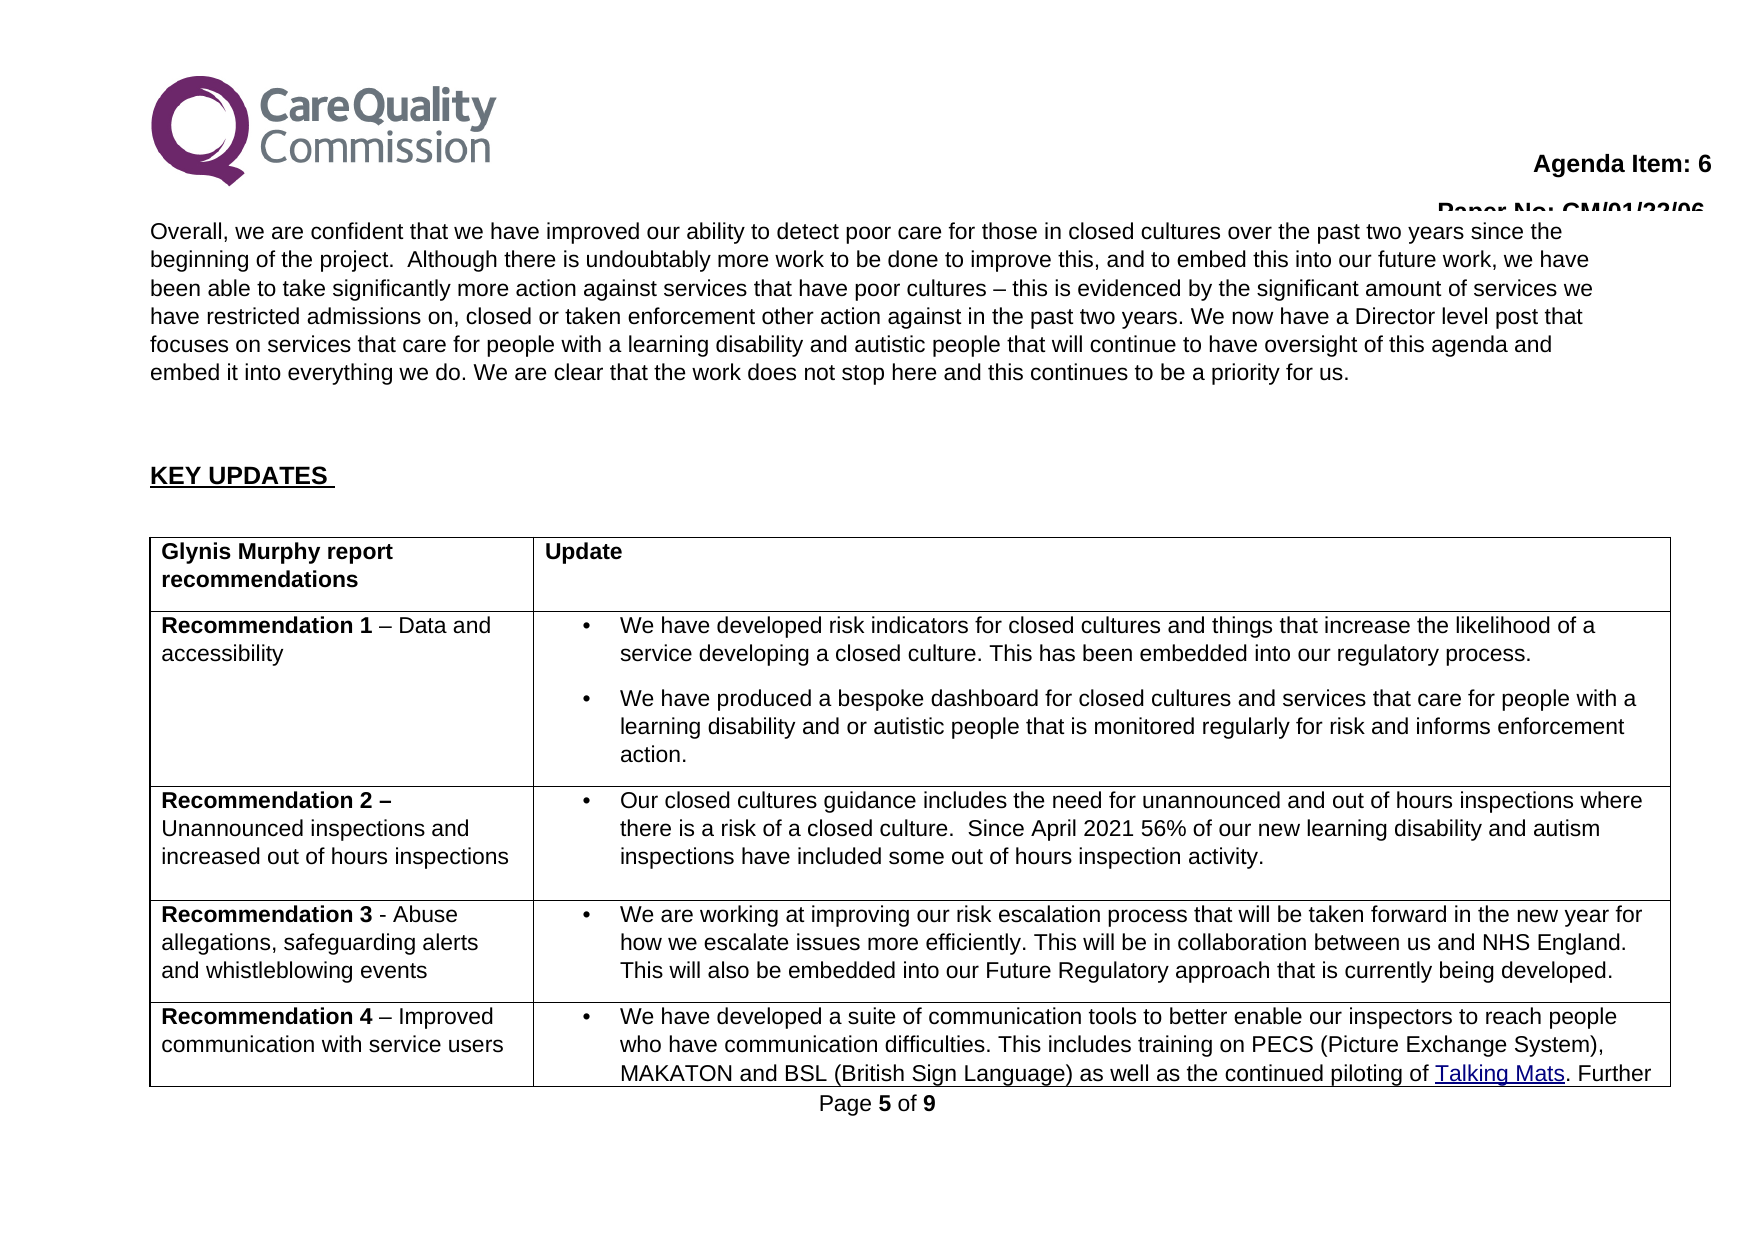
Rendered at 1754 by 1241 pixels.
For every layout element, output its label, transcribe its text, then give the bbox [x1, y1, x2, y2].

table_header Glynis Murphy report recommendations [151, 538, 533, 611]
table_cell Our closed cultures guidance includes the need for unannounced and out of hours inspections where there is a risk of a closed culture. Since April 2021 56% of our new learning disability and autism inspections have included some out of hours inspection activity. [534, 787, 1670, 900]
table_cell Recommendation 3 - Abuse allegations, safeguarding alerts and whistleblowing events [151, 901, 533, 1002]
table_cell We are working at improving our risk escalation process that will be taken forward in the new year for how we escalate issues more efficiently. This will be in collaboration between us and NHS England. This will also be embedded into our Future Regulatory approach that is currently being developed. [534, 901, 1670, 1002]
table_cell Recommendation 2 – Unannounced inspections and increased out of hours inspections [151, 787, 533, 900]
table_cell Recommendation 4 – Improved communication with service users [151, 1003, 533, 1086]
table_cell We have developed risk indicators for closed cultures and things that increase the likelihood of a service developing a closed culture. This has been embedded into our regulatory process. We have produced a bespoke dashboard for closed cultures and services that care for people with a learning disability and or autistic people that is monitored regularly for risk and informs enforcement action. [534, 612, 1670, 786]
table_cell Recommendation 1 – Data and accessibility [151, 612, 533, 786]
text KEY UPDATES [150, 461, 1604, 490]
text Overall, we are confident that we have improved our ability to detect poor care for those in closed cultures over the past two years since the beginning of the project. Although there is undoubtably more work to be done to improve this, and to embed this into our future work, we have been able to take significantly more action against services that have poor cultures – this is evidenced by the significant amount of services we have restricted admissions on, closed or taken enforcement other action against in the past two years. We now have a Director level post that focuses on services that care for people with a learning disability and autistic people that will continue to have oversight of this agenda and embed it into everything we do. We are clear that the work does not stop here and this continues to be a priority for us. [150, 218, 1604, 385]
table_cell We have developed a suite of communication tools to better enable our inspectors to reach people who have communication difficulties. This includes training on PECS (Picture Exchange System), MAKATON and BSL (British Sign Language) as well as the continued piloting of Talking Mats. Further training is being rolled out to our regulatory colleagues in these areas. We have developed the Quality of Life tool in partnership with the University of Warwick that supports our inspectors to better identify when effective care planning is taken place. This is specifically for people with a learning disability and or autistic people that have multiple needs. We are currently working to improve the way we use advocates across the organisation, working with Voiceability and their network of advocates. In the future this will include training and other tools. [534, 1003, 1670, 1086]
table_header Update [534, 538, 1670, 611]
